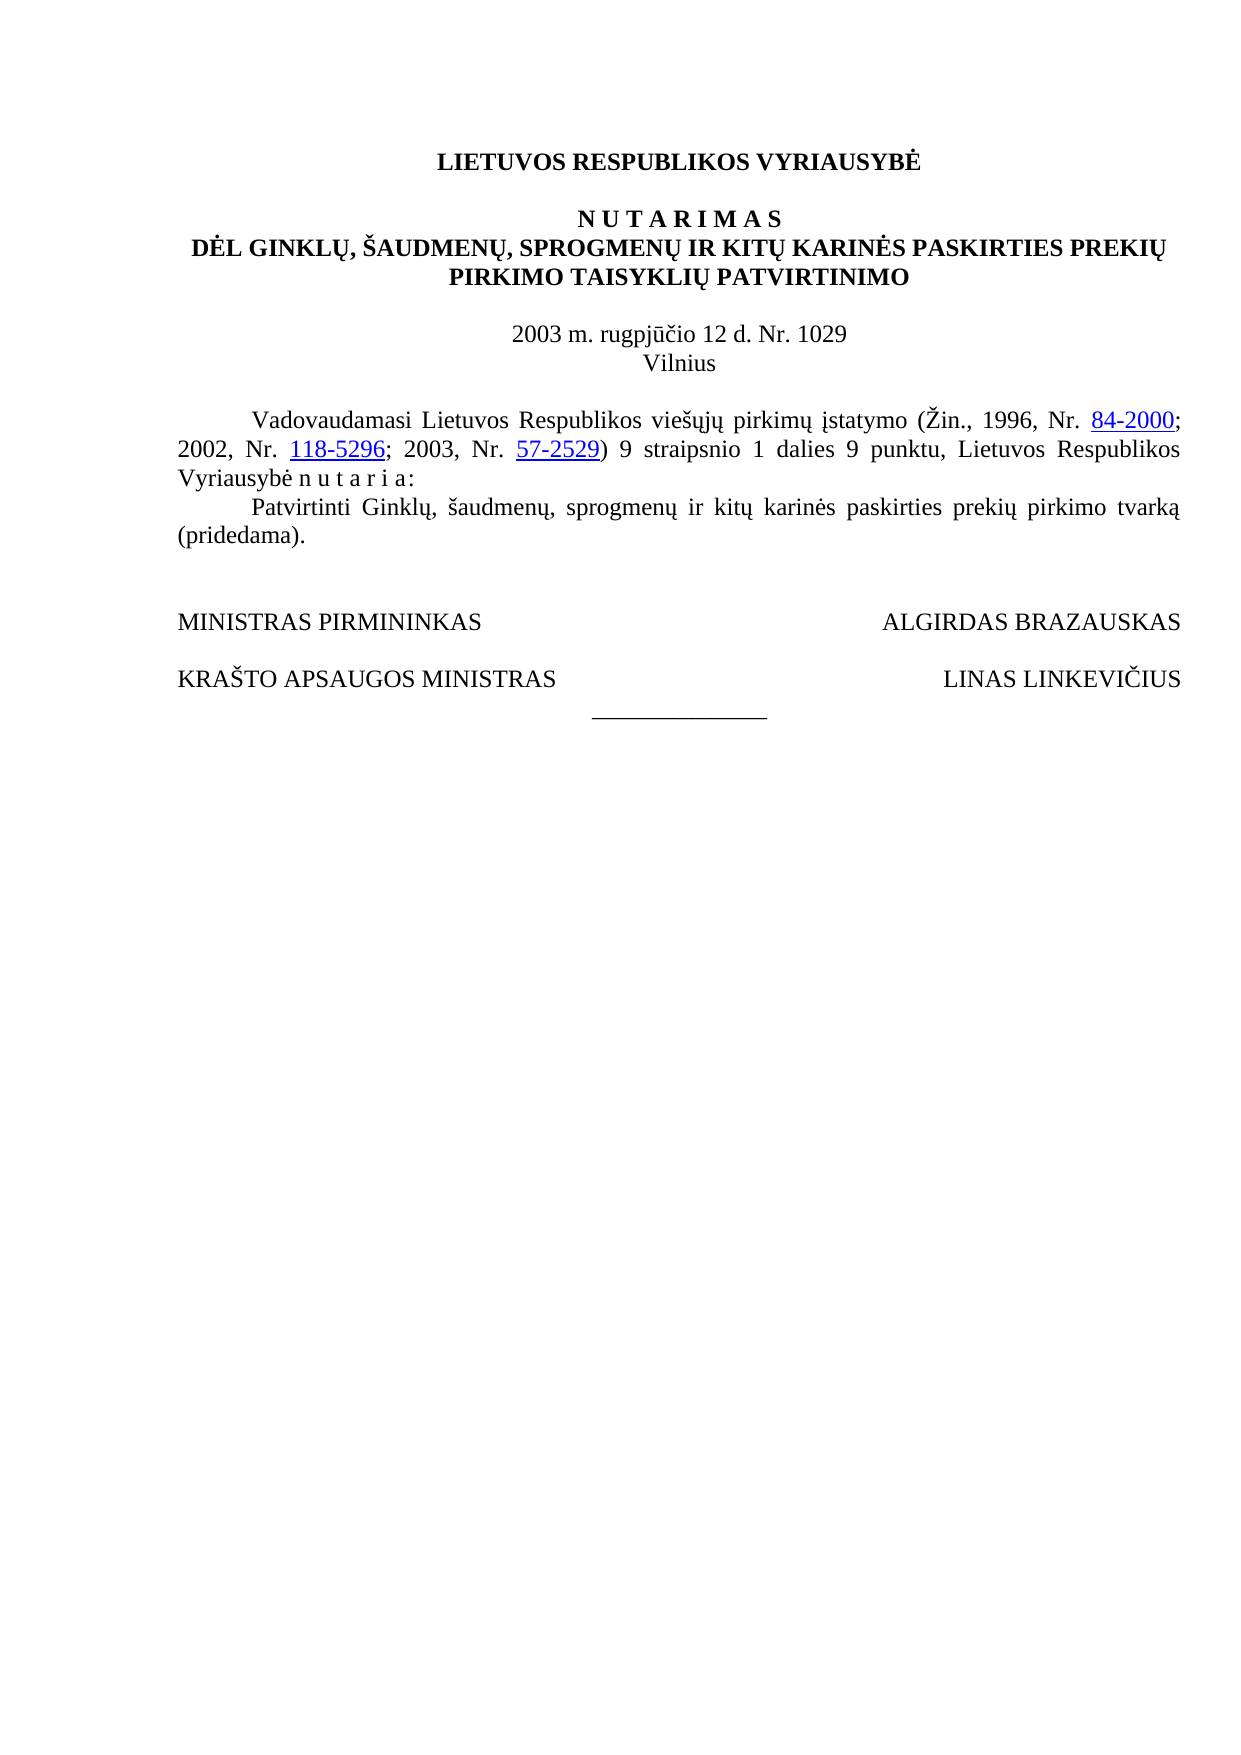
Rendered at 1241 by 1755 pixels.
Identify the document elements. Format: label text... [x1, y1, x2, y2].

text 2003 m. rugpjūčio 12 d. Nr. 1029 [177, 319, 1181, 348]
text KRAŠTO APSAUGOS MINISTRAS LINAS LINKEVIČIUS [177, 664, 1181, 693]
text DĖL GINKLŲ, ŠAUDMENŲ, SPROGMENŲ IR KITŲ KARINĖS PASKIRTIES PREKIŲ PIRKIMO TAISYKLIŲ PATVIRTINIMO [177, 233, 1181, 291]
text ______________ [177, 693, 1181, 722]
text Patvirtinti Ginklų, šaudmenų, sprogmenų ir kitų karinės paskirties prekių pirkimo tvarką (pridedama). [177, 492, 1181, 549]
text LIETUVOS RESPUBLIKOS VYRIAUSYBĖ [177, 147, 1181, 176]
text N U T A R I M A S [177, 204, 1181, 233]
text Vadovaudamasi Lietuvos Respublikos viešųjų pirkimų įstatymo (Žin., 1996, Nr. 84-2000; 2002, Nr. 118-5296; 2003, Nr. 57-2529) 9 straipsnio 1 dalies 9 punktu, Lietuvos Respublikos Vyriausybė nutaria: [177, 406, 1181, 492]
text Vilnius [177, 348, 1181, 377]
text MINISTRAS PIRMININKAS ALGIRDAS BRAZAUSKAS [177, 607, 1181, 636]
